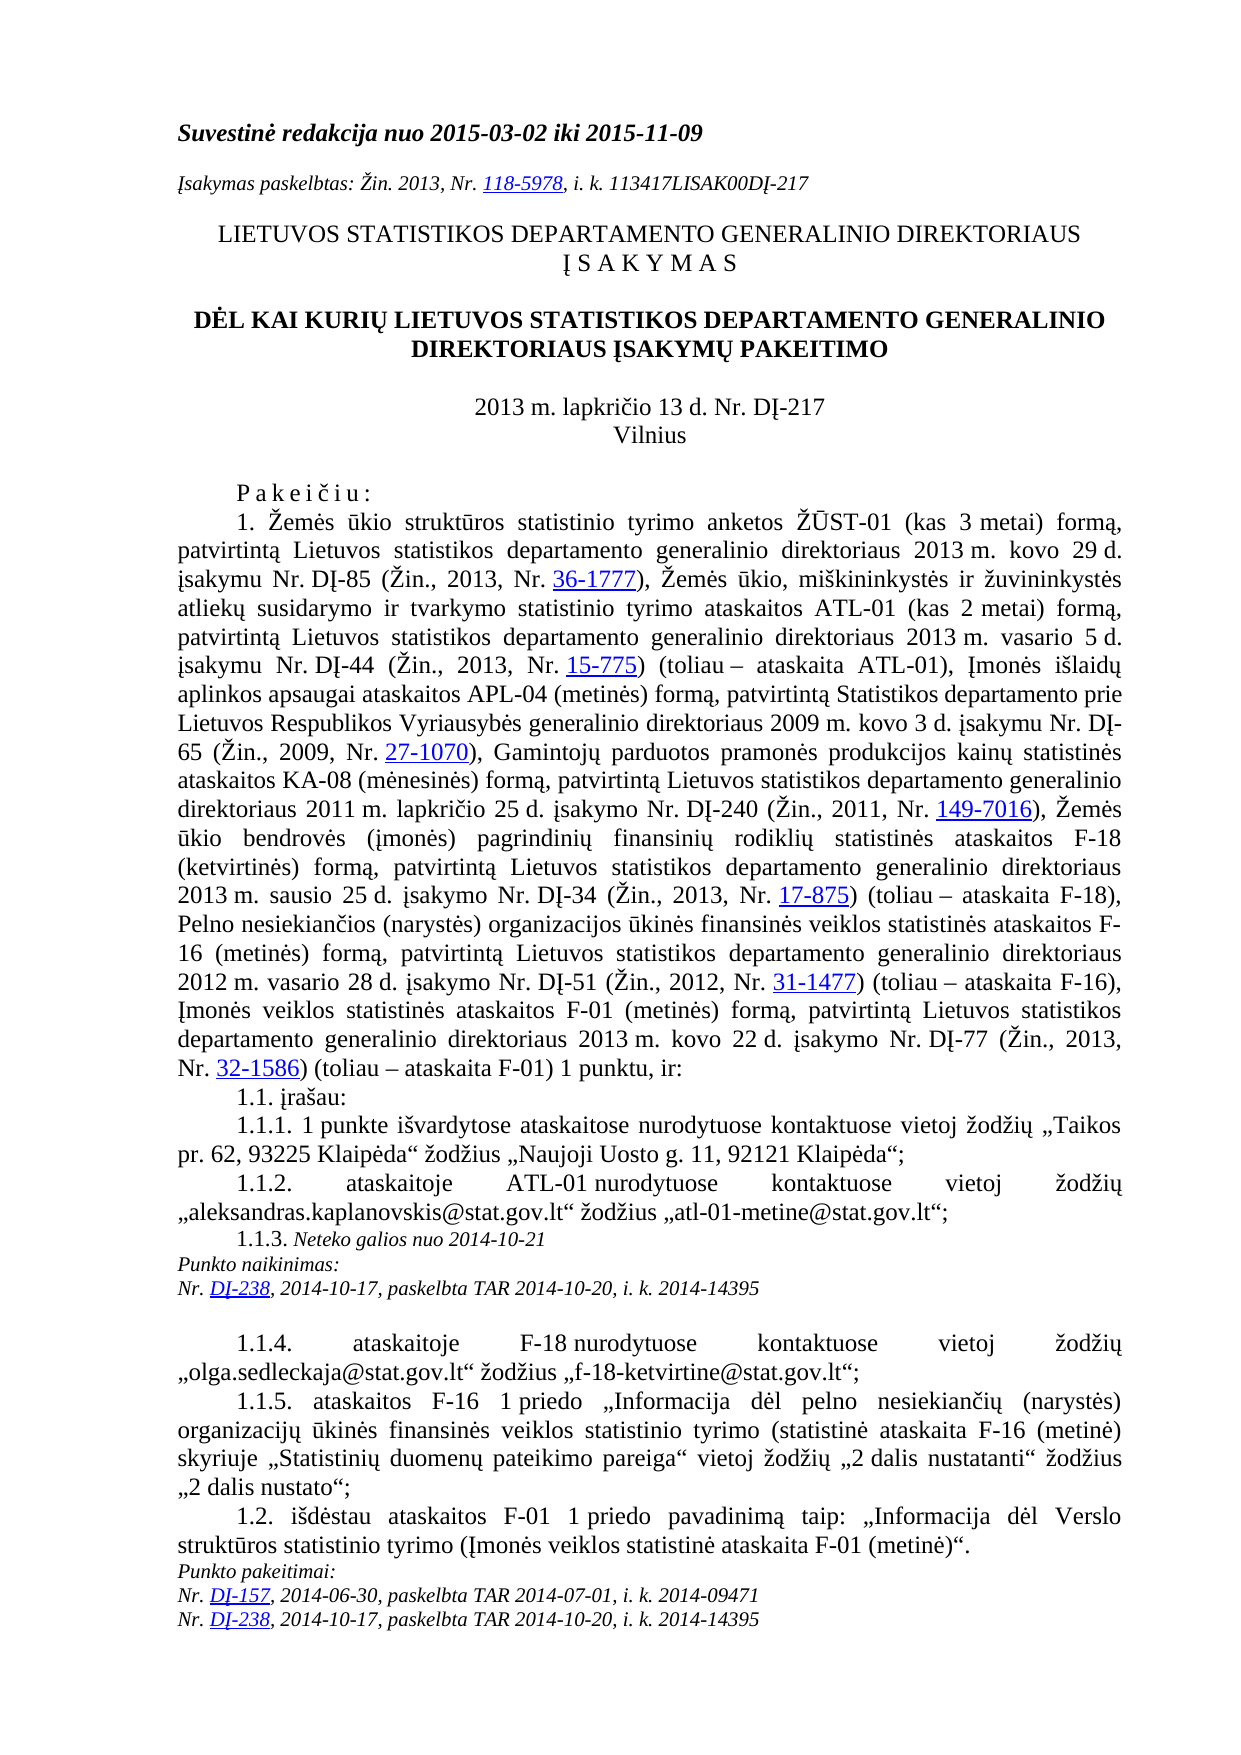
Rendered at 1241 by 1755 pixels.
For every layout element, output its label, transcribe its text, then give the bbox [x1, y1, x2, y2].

text Vilnius [177, 420, 1122, 449]
text 2013 m. lapkričio 13 d. Nr. DĮ-217 [177, 392, 1122, 420]
text Į S A K Y M A S [177, 248, 1122, 277]
text LIETUVOS STATISTIKOS DEPARTAMENTO GENERALINIO DIREKTORIAUS [177, 219, 1122, 248]
text Įsakymas paskelbtas: Žin. 2013, Nr. 118-5978, i. k. 113417LISAK00DĮ-217 [177, 171, 1122, 195]
text Nr. DĮ-238, 2014-10-17, paskelbta TAR 2014-10-20, i. k. 2014-14395 [177, 1607, 1122, 1631]
text 1.1.4. ataskaitoje F-18 nurodytuose kontaktuose vietoj žodžių „olga.sedleckaja@stat.gov.lt“ žodžius „f-18-ketvirtine@stat.gov.lt“; [177, 1328, 1122, 1386]
text 1. Žemės ūkio struktūros statistinio tyrimo anketos ŽŪST-01 (kas 3 metai) formą, patvirtintą Lietuvos statistikos departamento generalinio direktoriaus 2013 m. kovo 29 d. įsakymu Nr. DĮ-85 (Žin., 2013, Nr. 36-1777), Žemės ūkio, miškininkystės ir žuvininkystės atliekų susidarymo ir tvarkymo statistinio tyrimo ataskaitos ATL-01 (kas 2 metai) formą, patvirtintą Lietuvos statistikos departamento generalinio direktoriaus 2013 m. vasario 5 d. įsakymu Nr. DĮ-44 (Žin., 2013, Nr. 15-775) (toliau – ataskaita ATL-01), Įmonės išlaidų aplinkos apsaugai ataskaitos APL-04 (metinės) formą, patvirtintą Statistikos departamento prie Lietuvos Respublikos Vyriausybės generalinio direktoriaus 2009 m. kovo 3 d. įsakymu Nr. DĮ-65 (Žin., 2009, Nr. 27-1070), Gamintojų parduotos pramonės produkcijos kainų statistinės ataskaitos KA-08 (mėnesinės) formą, patvirtintą Lietuvos statistikos departamento generalinio direktoriaus 2011 m. lapkričio 25 d. įsakymo Nr. DĮ-240 (Žin., 2011, Nr. 149-7016), Žemės ūkio bendrovės (įmonės) pagrindinių finansinių rodiklių statistinės ataskaitos F-18 (ketvirtinės) formą, patvirtintą Lietuvos statistikos departamento generalinio direktoriaus 2013 m. sausio 25 d. įsakymo Nr. DĮ-34 (Žin., 2013, Nr. 17-875) (toliau – ataskaita F-18), Pelno nesiekiančios (narystės) organizacijos ūkinės finansinės veiklos statistinės ataskaitos F-16 (metinės) formą, patvirtintą Lietuvos statistikos departamento generalinio direktoriaus 2012 m. vasario 28 d. įsakymo Nr. DĮ-51 (Žin., 2012, Nr. 31-1477) (toliau – ataskaita F-16), Įmonės veiklos statistinės ataskaitos F-01 (metinės) formą, patvirtintą Lietuvos statistikos departamento generalinio direktoriaus 2013 m. kovo 22 d. įsakymo Nr. DĮ-77 (Žin., 2013, Nr. 32-1586) (toliau – ataskaita F-01) 1 punktu, ir: [177, 507, 1122, 1082]
text 1.1.5. ataskaitos F-16 1 priedo „Informacija dėl pelno nesiekiančių (narystės) organizacijų ūkinės finansinės veiklos statistinio tyrimo (statistinė ataskaita F-16 (metinė) skyriuje „Statistinių duomenų pateikimo pareiga“ vietoj žodžių „2 dalis nustatanti“ žodžius „2 dalis nustato“; [177, 1386, 1122, 1501]
text DĖL KAI KURIŲ LIETUVOS STATISTIKOS DEPARTAMENTO GENERALINIO DIREKTORIAUS ĮSAKYMŲ PAKEITIMO [177, 305, 1122, 363]
text 1.1.2. ataskaitoje ATL-01 nurodytuose kontaktuose vietoj žodžių „aleksandras.kaplanovskis@stat.gov.lt“ žodžius „atl-01-metine@stat.gov.lt“; [177, 1168, 1122, 1225]
text Punkto naikinimas: [177, 1252, 1122, 1276]
text 1.2. išdėstau ataskaitos F-01 1 priedo pavadinimą taip: „Informacija dėl Verslo struktūros statistinio tyrimo (Įmonės veiklos statistinė ataskaita F-01 (metinė)“. [177, 1501, 1122, 1558]
text Nr. DĮ-238, 2014-10-17, paskelbta TAR 2014-10-20, i. k. 2014-14395 [177, 1276, 1122, 1300]
text Pakeičiu: [177, 478, 1122, 507]
text 1.1. įrašau: [177, 1082, 1122, 1110]
text 1.1.1. 1 punkte išvardytose ataskaitose nurodytuose kontaktuose vietoj žodžių „Taikos pr. 62, 93225 Klaipėda“ žodžius „Naujoji Uosto g. 11, 92121 Klaipėda“; [177, 1110, 1122, 1168]
text 1.1.3. Neteko galios nuo 2014-10-21 [177, 1225, 1122, 1252]
text Punkto pakeitimai: [177, 1558, 1122, 1583]
text Suvestinė redakcija nuo 2015-03-02 iki 2015-11-09 [177, 118, 1122, 147]
text Nr. DĮ-157, 2014-06-30, paskelbta TAR 2014-07-01, i. k. 2014-09471 [177, 1583, 1122, 1607]
